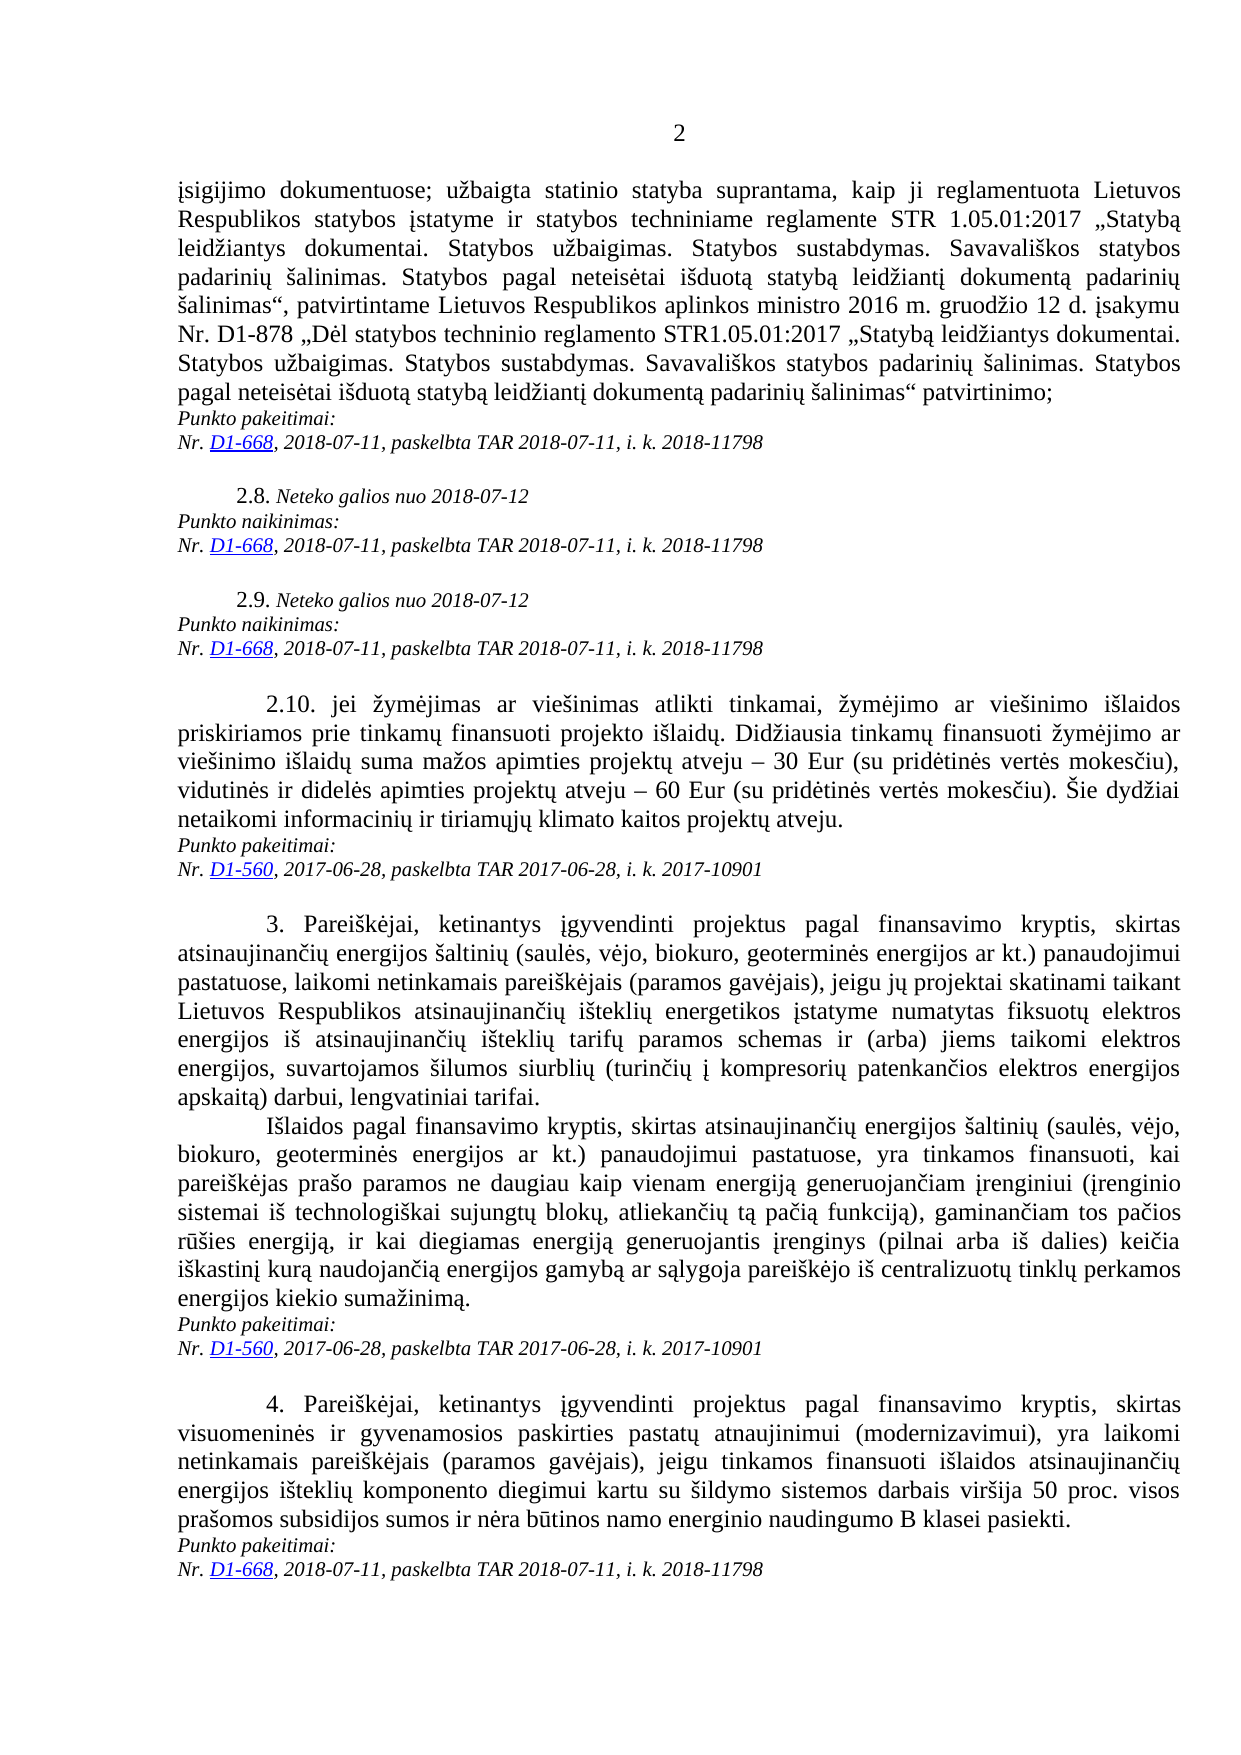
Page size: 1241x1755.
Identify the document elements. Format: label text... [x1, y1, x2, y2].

text 3. Pareiškėjai, ketinantys įgyvendinti projektus pagal finansavimo kryptis, skirtas atsinaujinančių energijos šaltinių (saulės, vėjo, biokuro, geoterminės energijos ar kt.) panaudojimui pastatuose, laikomi netinkamais pareiškėjais (paramos gavėjais), jeigu jų projektai skatinami taikant Lietuvos Respublikos atsinaujinančių išteklių energetikos įstatyme numatytas fiksuotų elektros energijos iš atsinaujinančių išteklių tarifų paramos schemas ir (arba) jiems taikomi elektros energijos, suvartojamos šilumos siurblių (turinčių į kompresorių patenkančios elektros energijos apskaitą) darbui, lengvatiniai tarifai. [177, 909, 1181, 1111]
text Nr. D1-560, 2017-06-28, paskelbta TAR 2017-06-28, i. k. 2017-10901 [177, 857, 1181, 881]
text įsigijimo dokumentuose; užbaigta statinio statyba suprantama, kaip ji reglamentuota Lietuvos Respublikos statybos įstatyme ir statybos techniniame reglamente STR 1.05.01:2017 „Statybą leidžiantys dokumentai. Statybos užbaigimas. Statybos sustabdymas. Savavališkos statybos padarinių šalinimas. Statybos pagal neteisėtai išduotą statybą leidžiantį dokumentą padarinių šalinimas“, patvirtintame Lietuvos Respublikos aplinkos ministro 2016 m. gruodžio 12 d. įsakymu Nr. D1-878 „Dėl statybos techninio reglamento STR1.05.01:2017 „Statybą leidžiantys dokumentai. Statybos užbaigimas. Statybos sustabdymas. Savavališkos statybos padarinių šalinimas. Statybos pagal neteisėtai išduotą statybą leidžiantį dokumentą padarinių šalinimas“ patvirtinimo; [177, 176, 1181, 406]
text Išlaidos pagal finansavimo kryptis, skirtas atsinaujinančių energijos šaltinių (saulės, vėjo, biokuro, geoterminės energijos ar kt.) panaudojimui pastatuose, yra tinkamos finansuoti, kai pareiškėjas prašo paramos ne daugiau kaip vienam energiją generuojančiam įrenginiui (įrenginio sistemai iš technologiškai sujungtų blokų, atliekančių tą pačią funkciją), gaminančiam tos pačios rūšies energiją, ir kai diegiamas energiją generuojantis įrenginys (pilnai arba iš dalies) keičia iškastinį kurą naudojančią energijos gamybą ar sąlygoja pareiškėjo iš centralizuotų tinklų perkamos energijos kiekio sumažinimą. [177, 1111, 1181, 1312]
text 2.10. jei žymėjimas ar viešinimas atlikti tinkamai, žymėjimo ar viešinimo išlaidos priskiriamos prie tinkamų finansuoti projekto išlaidų. Didžiausia tinkamų finansuoti žymėjimo ar viešinimo išlaidų suma mažos apimties projektų atveju – 30 Eur (su pridėtinės vertės mokesčiu), vidutinės ir didelės apimties projektų atveju – 60 Eur (su pridėtinės vertės mokesčiu). Šie dydžiai netaikomi informacinių ir tiriamųjų klimato kaitos projektų atveju. [177, 689, 1181, 833]
text Punkto pakeitimai: [177, 406, 1181, 430]
text Nr. D1-668, 2018-07-11, paskelbta TAR 2018-07-11, i. k. 2018-11798 [177, 533, 1181, 557]
text Punkto naikinimas: [177, 509, 1181, 533]
text Nr. D1-668, 2018-07-11, paskelbta TAR 2018-07-11, i. k. 2018-11798 [177, 636, 1181, 660]
text Punkto pakeitimai: [177, 1312, 1181, 1336]
text Punkto pakeitimai: [177, 833, 1181, 857]
text 2.8. Neteko galios nuo 2018-07-12 [177, 482, 1181, 509]
text Punkto naikinimas: [177, 612, 1181, 636]
text 4. Pareiškėjai, ketinantys įgyvendinti projektus pagal finansavimo kryptis, skirtas visuomeninės ir gyvenamosios paskirties pastatų atnaujinimui (modernizavimui), yra laikomi netinkamais pareiškėjais (paramos gavėjais), jeigu tinkamos finansuoti išlaidos atsinaujinančių energijos išteklių komponento diegimui kartu su šildymo sistemos darbais viršija 50 proc. visos prašomos subsidijos sumos ir nėra būtinos namo energinio naudingumo B klasei pasiekti. [177, 1389, 1181, 1533]
text 2.9. Neteko galios nuo 2018-07-12 [177, 586, 1181, 612]
text Nr. D1-668, 2018-07-11, paskelbta TAR 2018-07-11, i. k. 2018-11798 [177, 430, 1181, 454]
text Nr. D1-668, 2018-07-11, paskelbta TAR 2018-07-11, i. k. 2018-11798 [177, 1557, 1181, 1581]
text Nr. D1-560, 2017-06-28, paskelbta TAR 2017-06-28, i. k. 2017-10901 [177, 1336, 1181, 1360]
text Punkto pakeitimai: [177, 1533, 1181, 1557]
